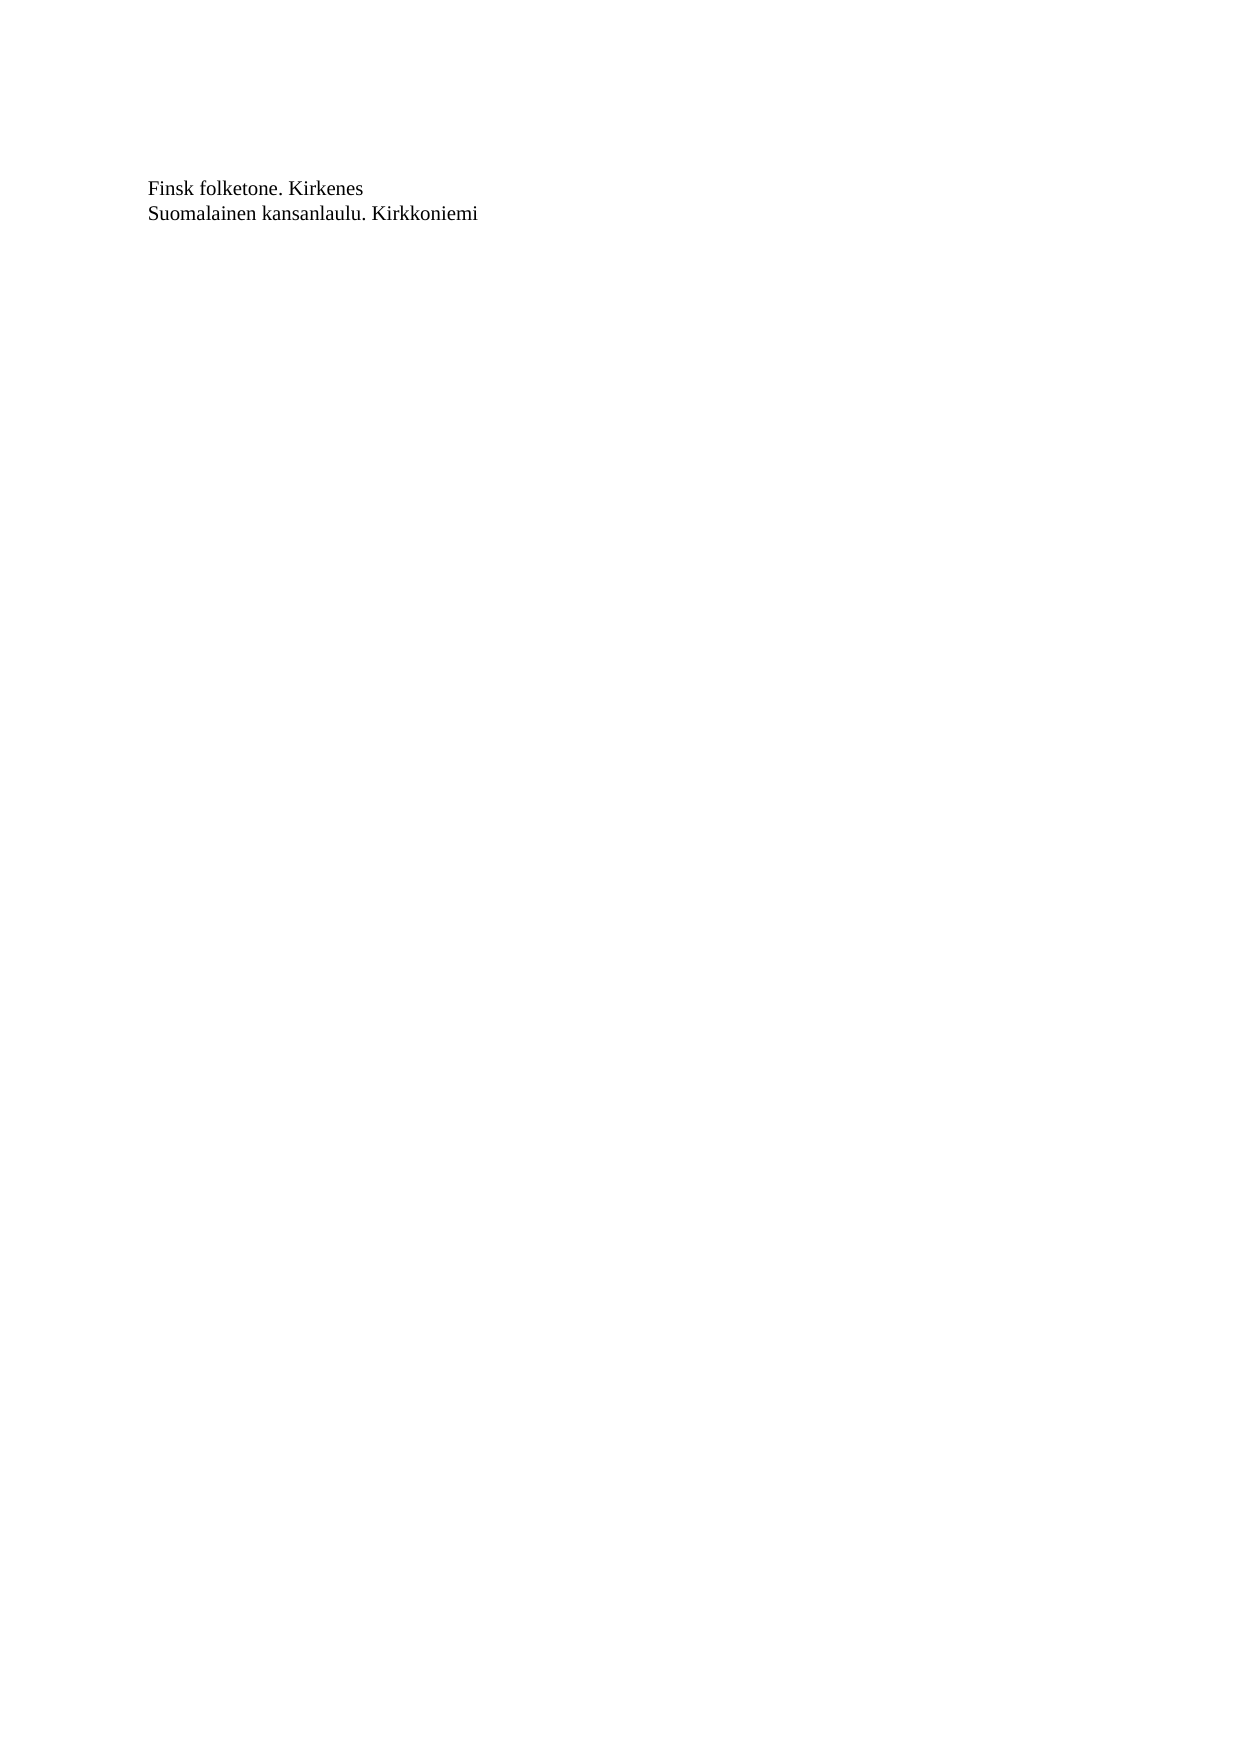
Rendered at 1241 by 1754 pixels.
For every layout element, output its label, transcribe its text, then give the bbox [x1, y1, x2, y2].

subtitle Finsk folketone. Kirkenes [148, 176, 1093, 200]
text Suomalainen kansanlaulu. Kirkkoniemi [148, 200, 1093, 224]
